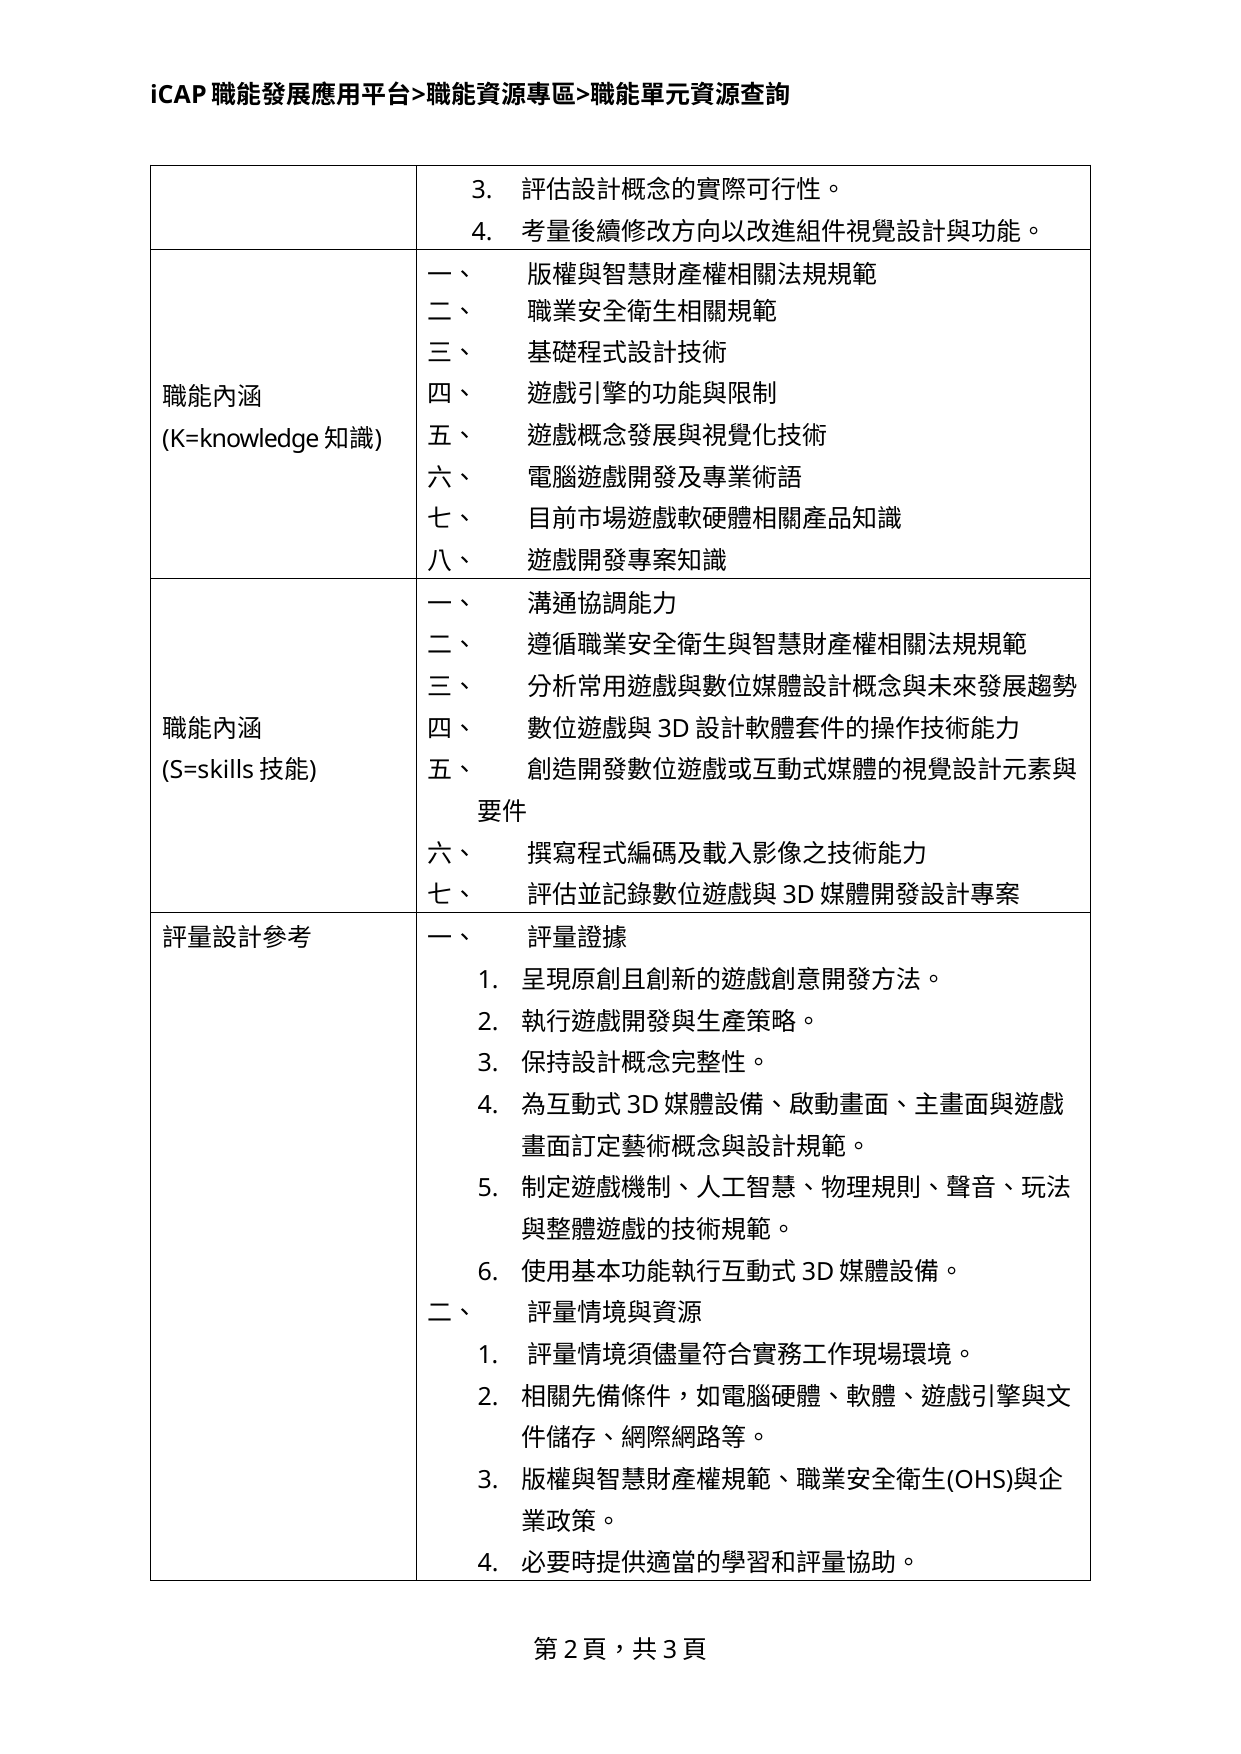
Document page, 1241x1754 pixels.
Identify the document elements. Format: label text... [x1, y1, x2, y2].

table_cell 評量設計參考 [151, 913, 416, 1580]
table_cell 版權與智慧財產權相關法規規範 職業安全衛生相關規範 基礎程式設計技術 遊戲引擎的功能與限制 遊戲概念發展與視覺化技術 電腦遊戲開發及專業術語 目前市場遊戲軟硬體相關產品知識 遊戲開發專案知識 [417, 250, 1090, 578]
table_cell 職能內涵 (S=skills技能) [151, 579, 416, 912]
table_cell 確認並分析常用遊戲與數位媒體設計概念 取得專案摘要與相關文件。 蒐集確認遊戲與互動式數位媒體常用的設計概念。 分析所選的遊戲與互動式數位媒體設計概念。 討論設計數位媒體或互動式3D媒體之考量要素。 確認適合用於數位遊戲與3D設計的軟體套件 依所選設計概念確認並審查符合產業標準之軟體。 評估所選符合設計概念需求的軟體。 討論與開發相關的技術規格。 選擇軟體套件。 使用所選軟體套件 執行所選軟體套件。 建立新檔案資料夾並規劃檔案架構。 熟悉設計數位遊戲或互動式3D媒體之工具。 建立並開發數位遊戲或互動式媒體的設計組件 設計數位遊戲或互動式3D媒體設備。 考量互動式3D媒體設備所需特殊程序。 記錄互動式3D媒體設備程序設計過程與所需各項要素。 使用所選軟體組件建立與發展互動式3D媒體設備所需的視覺設計元素與要件。 執行數位遊戲或3D媒體設計概念 進行程式編碼並載入所需影像，於現有架構中執行互動式3D媒體設備組件。 撰寫程式碼，展示互動式3D媒體設備功能與設計概念。 評估執行成果 與相關人員展示成果，並接受回饋意見且納入最終設計。 與相關人員共同評估並修改設計概念。 評估設計概念的實際可行性。 考量後續修改方向以改進組件視覺設計與功能。 [417, 166, 1090, 249]
table_cell 溝通協調能力 遵循職業安全衛生與智慧財產權相關法規規範 分析常用遊戲與數位媒體設計概念與未來發展趨勢 數位遊戲與3D設計軟體套件的操作技術能力 創造開發數位遊戲或互動式媒體的視覺設計元素與要件 撰寫程式編碼及載入影像之技術能力 評估並記錄數位遊戲與3D媒體開發設計專案 [417, 579, 1090, 912]
table_cell [151, 166, 416, 249]
table_cell 職能內涵 (K=knowledge知識) [151, 250, 416, 578]
table_cell 評量證據 呈現原創且創新的遊戲創意開發方法。 執行遊戲開發與生產策略。 保持設計概念完整性。 為互動式3D媒體設備、啟動畫面、主畫面與遊戲畫面訂定藝術概念與設計規範。 制定遊戲機制、人工智慧、物理規則、聲音、玩法與整體遊戲的技術規範。 使用基本功能執行互動式3D媒體設備。 評量情境與資源 評量情境須儘量符合實務工作現場環境。 相關先備條件，如電腦硬體、軟體、遊戲引擎與文件儲存、網際網路等。 版權與智慧財產權規範、職業安全衛生(OHS)與企業政策。 必要時提供適當的學習和評量協助。 提供特殊需求人士使用的所需設備與支援。 評量方法 評估受評者工作樣本或模擬工作場域活動。 檢視受評者交付的報告與工作日誌。 觀察受評者於開發過程預備遊戲紀錄文件情況。 [417, 913, 1090, 1580]
